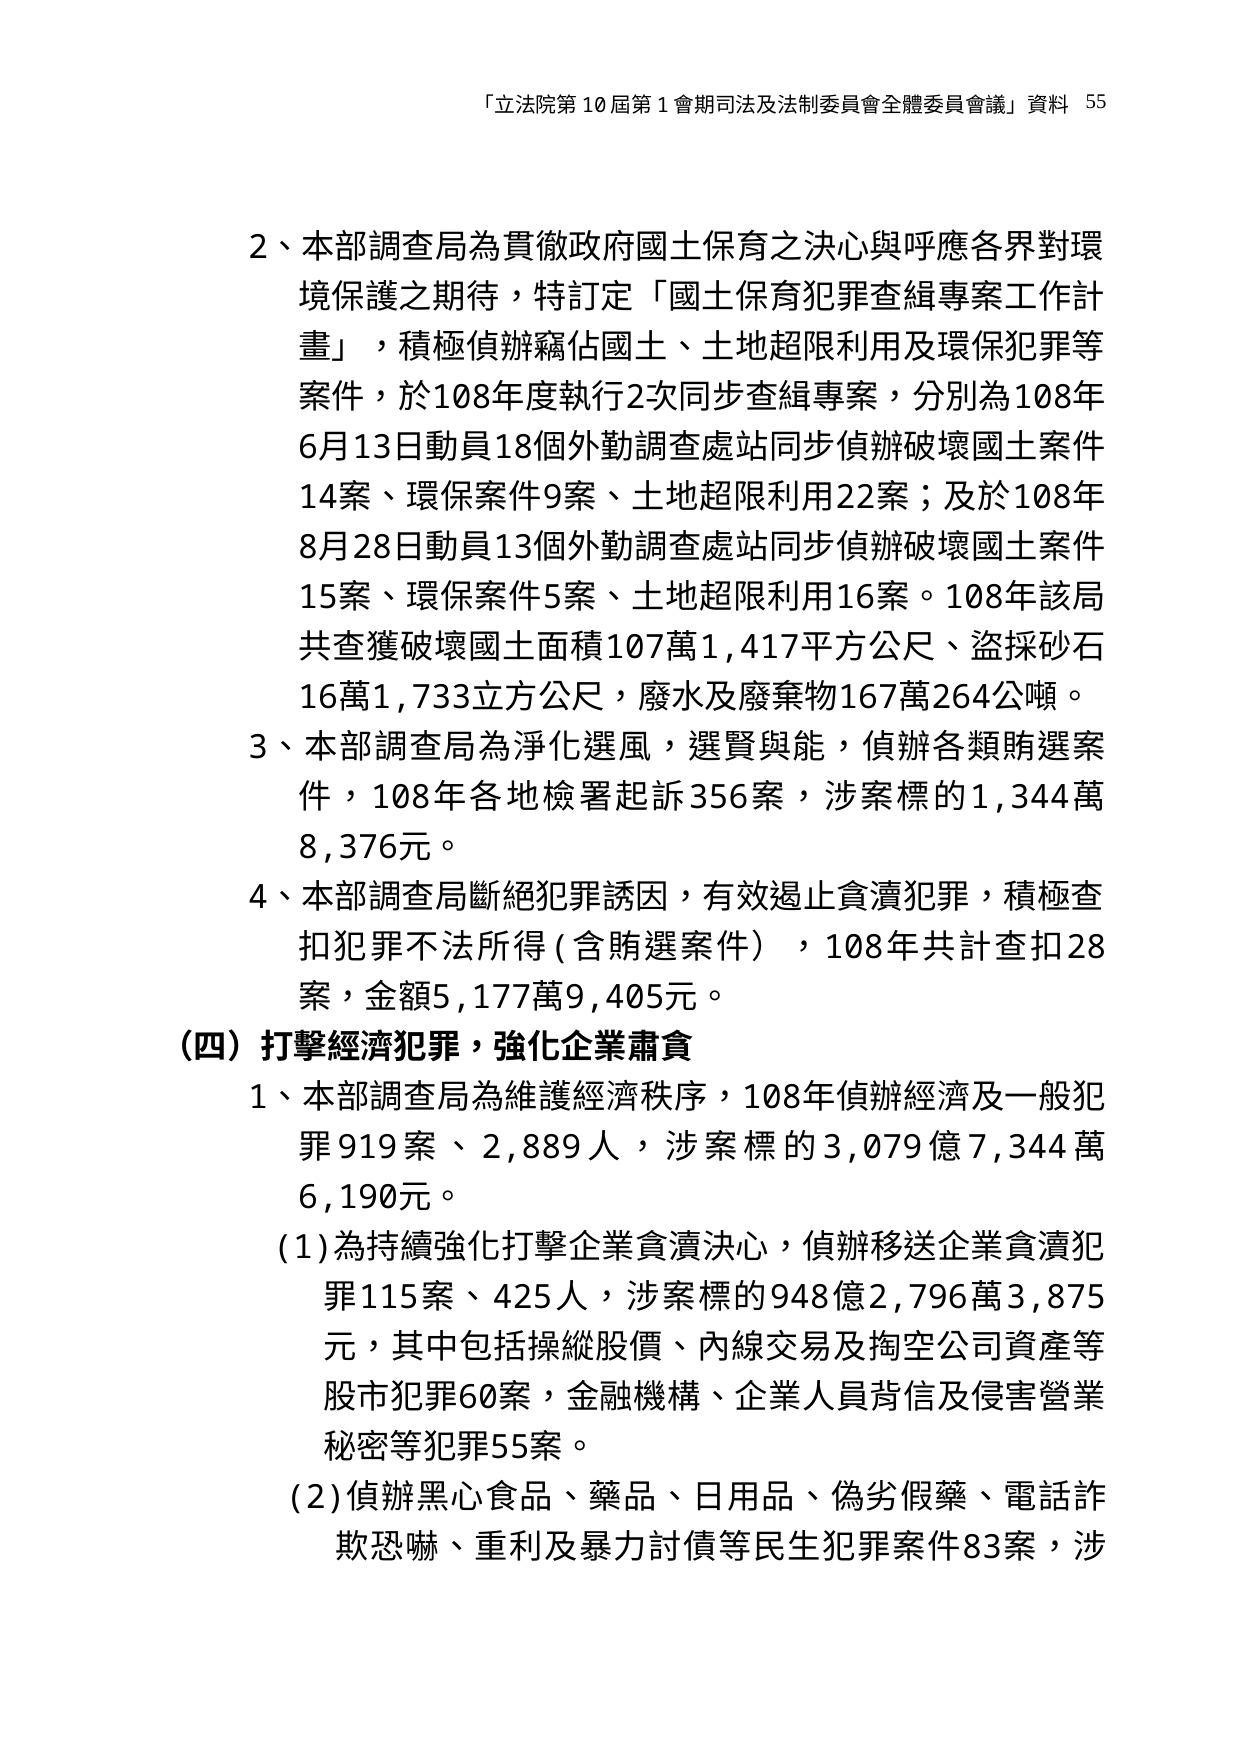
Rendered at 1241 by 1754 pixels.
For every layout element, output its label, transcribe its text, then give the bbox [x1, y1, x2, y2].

text (1)為持續強化打擊企業貪瀆決心，偵辦移送企業貪瀆犯罪115案、425人，涉案標的948億2,796萬3,875元，其中包括操縱股價、內線交易及掏空公司資產等股市犯罪60案，金融機構、企業人員背信及侵害營業秘密等犯罪55案。 [273, 1219, 1106, 1469]
text 3、本部調查局為淨化選風，選賢與能，偵辦各類賄選案件，108年各地檢署起訴356案，涉案標的1,344萬8,376元。 [248, 719, 1106, 869]
text (2)偵辦黑心食品、藥品、日用品、偽劣假藥、電話詐欺恐嚇、重利及暴力討債等民生犯罪案件83案，涉 [285, 1469, 1106, 1569]
text （四）打擊經濟犯罪，強化企業肅貪 [160, 1019, 1106, 1069]
text 4、本部調查局斷絕犯罪誘因，有效遏止貪瀆犯罪，積極查扣犯罪不法所得(含賄選案件），108年共計查扣28案，金額5,177萬9,405元。 [248, 869, 1106, 1019]
text 1、本部調查局為維護經濟秩序，108年偵辦經濟及一般犯罪919案、2,889人，涉案標的3,079億7,344萬6,190元。 [248, 1069, 1106, 1219]
text 2、本部調查局為貫徹政府國土保育之決心與呼應各界對環境保護之期待，特訂定「國土保育犯罪查緝專案工作計畫」，積極偵辦竊佔國土、土地超限利用及環保犯罪等案件，於108年度執行2次同步查緝專案，分別為108年6月13日動員18個外勤調查處站同步偵辦破壞國土案件14案、環保案件9案、土地超限利用22案；及於108年8月28日動員13個外勤調查處站同步偵辦破壞國土案件15案、環保案件5案、土地超限利用16案。108年該局共查獲破壞國土面積107萬1,417平方公尺、盜採砂石16萬1,733立方公尺，廢水及廢棄物167萬264公噸。 [248, 219, 1106, 719]
